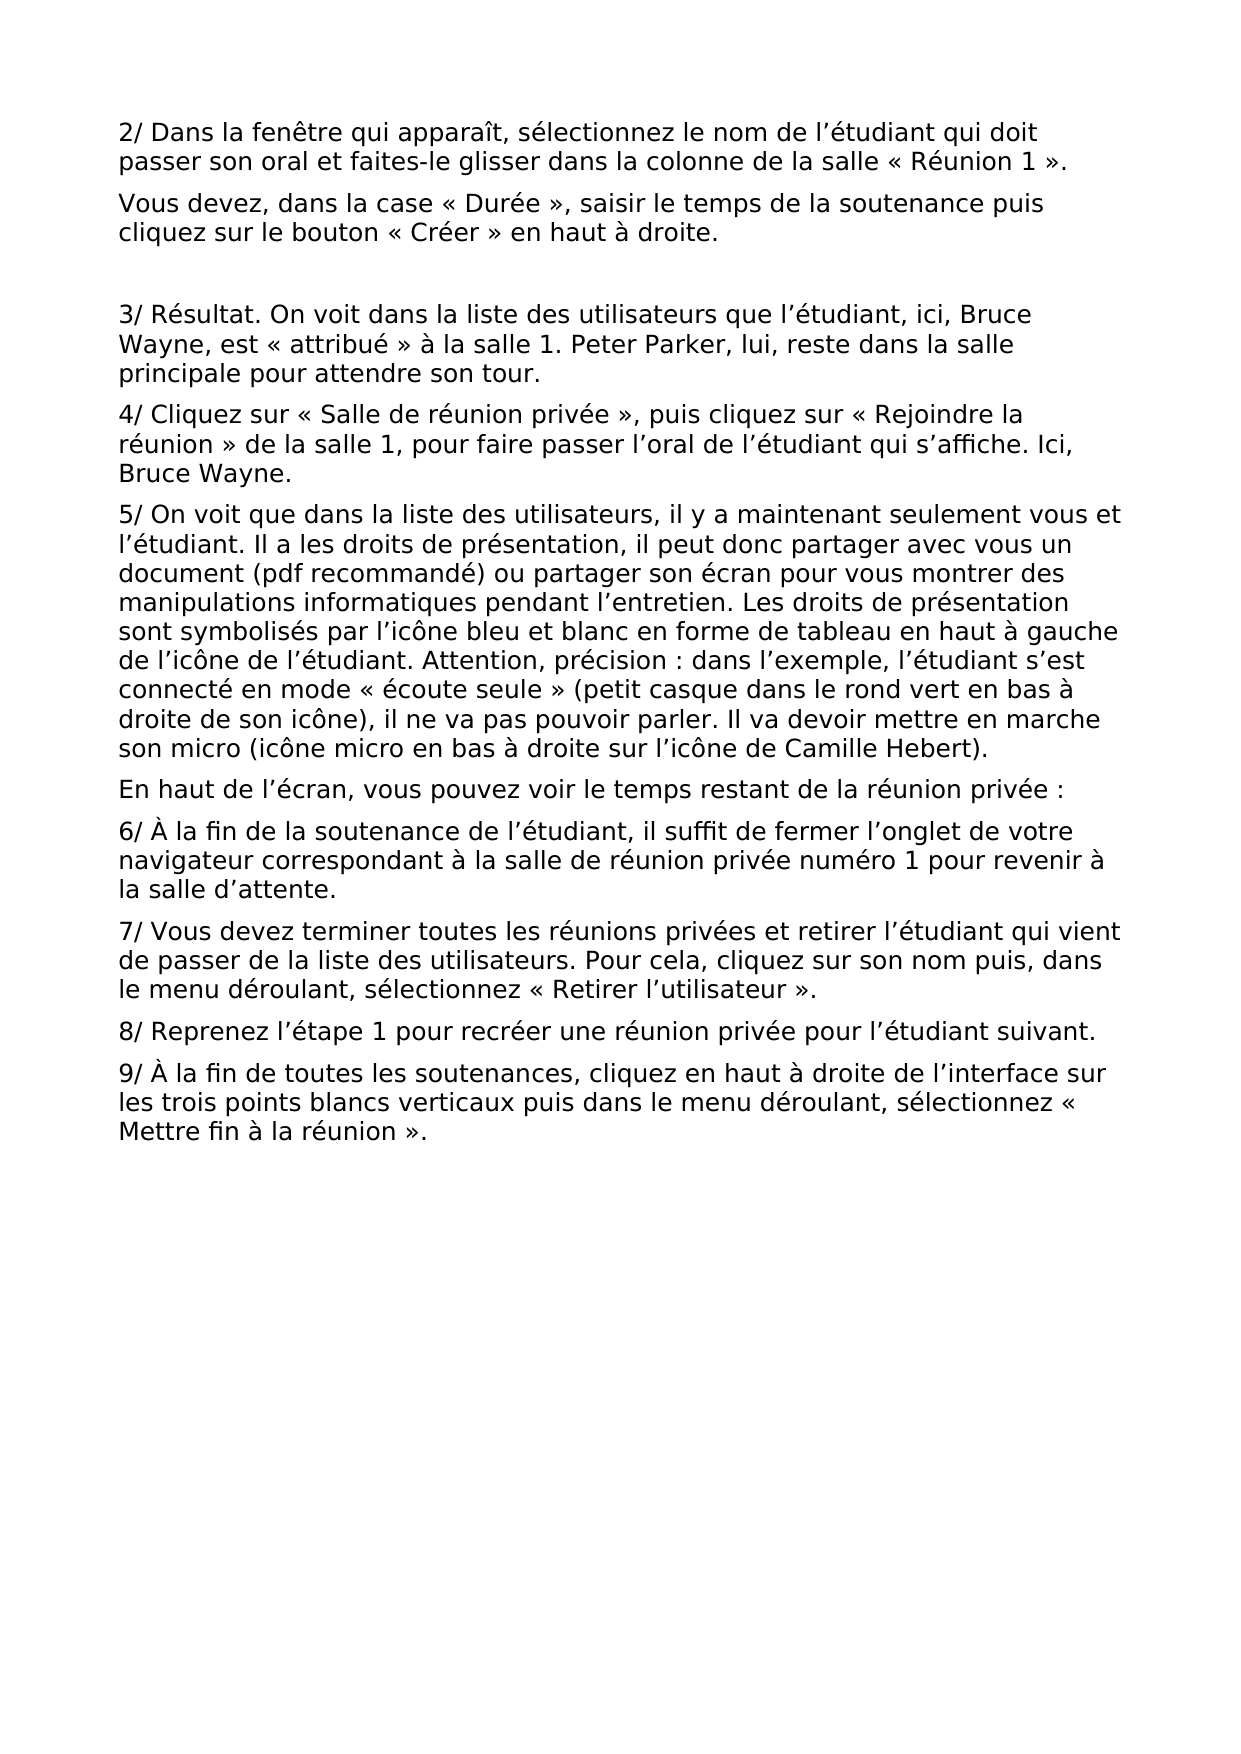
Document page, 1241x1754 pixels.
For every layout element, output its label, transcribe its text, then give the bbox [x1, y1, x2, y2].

text 4/ Cliquez sur « Salle de réunion privée », puis cliquez sur « Rejoindre la réunion » de la salle 1, pour faire passer l’oral de l’étudiant qui s’affiche. Ici, Bruce Wayne. [118, 401, 1122, 488]
text 7/ Vous devez terminer toutes les réunions privées et retirer l’étudiant qui vient de passer de la liste des utilisateurs. Pour cela, cliquez sur son nom puis, dans le menu déroulant, sélectionnez « Retirer l’utilisateur ». [118, 917, 1122, 1005]
text 8/ Reprenez l’étape 1 pour recréer une réunion privée pour l’étudiant suivant. [118, 1017, 1122, 1047]
text 2/ Dans la fenêtre qui apparaît, sélectionnez le nom de l’étudiant qui doit passer son oral et faites-le glisser dans la colonne de la salle « Réunion 1 ». [118, 118, 1122, 176]
text 6/ À la fin de la soutenance de l’étudiant, il suffit de fermer l’onglet de votre navigateur correspondant à la salle de réunion privée numéro 1 pour revenir à la salle d’attente. [118, 817, 1122, 905]
text En haut de l’écran, vous pouvez voir le temps restant de la réunion privée : [118, 776, 1122, 805]
text 3/ Résultat. On voit dans la liste des utilisateurs que l’étudiant, ici, Bruce Wayne, est « attribué » à la salle 1. Peter Parker, lui, reste dans la salle principale pour attendre son tour. [118, 301, 1122, 388]
text 5/ On voit que dans la liste des utilisateurs, il y a maintenant seulement vous et l’étudiant. Il a les droits de présentation, il peut donc partager avec vous un document (pdf recommandé) ou partager son écran pour vous montrer des manipulations informatiques pendant l’entretien. Les droits de présentation sont symbolisés par l’icône bleu et blanc en forme de tableau en haut à gauche de l’icône de l’étudiant. Attention, précision : dans l’exemple, l’étudiant s’est connecté en mode « écoute seule » (petit casque dans le rond vert en bas à droite de son icône), il ne va pas pouvoir parler. Il va devoir mettre en marche son micro (icône micro en bas à droite sur l’icône de Camille Hebert). [118, 501, 1122, 763]
text Vous devez, dans la case « Durée », saisir le temps de la soutenance puis cliquez sur le bouton « Créer » en haut à droite. [118, 189, 1122, 247]
text 9/ À la fin de toutes les soutenances, cliquez en haut à droite de l’interface sur les trois points blancs verticaux puis dans le menu déroulant, sélectionnez « Mettre fin à la réunion ». [118, 1059, 1122, 1147]
